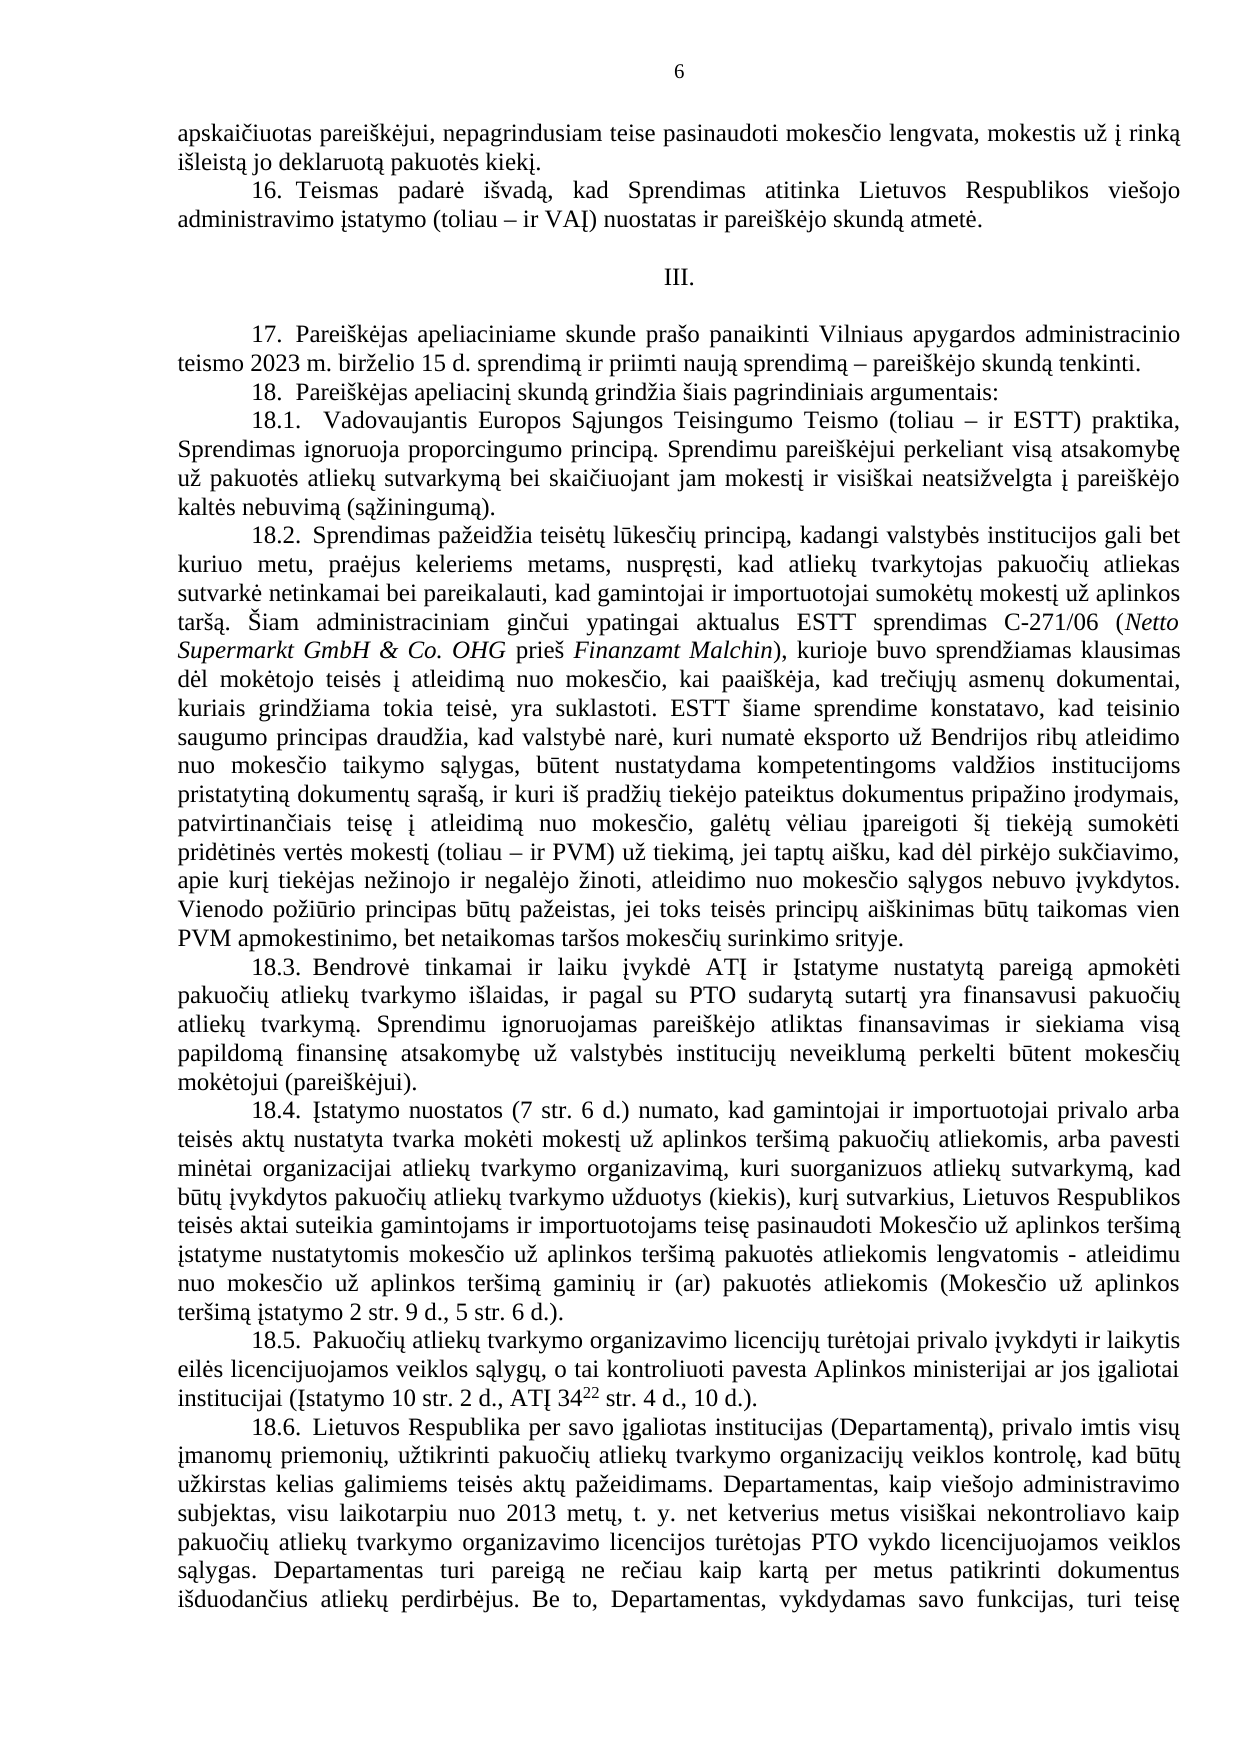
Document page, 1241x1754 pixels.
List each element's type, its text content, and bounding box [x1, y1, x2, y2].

text apskaičiuotas pareiškėjui, nepagrindusiam teise pasinaudoti mokesčio lengvata, mokestis už į rinką išleistą jo deklaruotą pakuotės kiekį. [177, 118, 1181, 176]
text 18.5. Pakuočių atliekų tvarkymo organizavimo licencijų turėtojai privalo įvykdyti ir laikytis eilės licencijuojamos veiklos sąlygų, o tai kontroliuoti pavesta Aplinkos ministerijai ar jos įgaliotai institucijai (Įstatymo 10 str. 2 d., ATĮ 3422 str. 4 d., 10 d.). [177, 1326, 1181, 1412]
text III. [177, 262, 1181, 291]
text 17. Pareiškėjas apeliaciniame skunde prašo panaikinti Vilniaus apygardos administracinio teismo 2023 m. birželio 15 d. sprendimą ir priimti naują sprendimą – pareiškėjo skundą tenkinti. [177, 319, 1181, 377]
text 18.3. Bendrovė tinkamai ir laiku įvykdė ATĮ ir Įstatyme nustatytą pareigą apmokėti pakuočių atliekų tvarkymo išlaidas, ir pagal su PTO sudarytą sutartį yra finansavusi pakuočių atliekų tvarkymą. Sprendimu ignoruojamas pareiškėjo atliktas finansavimas ir siekiama visą papildomą finansinę atsakomybę už valstybės institucijų neveiklumą perkelti būtent mokesčių mokėtojui (pareiškėjui). [177, 952, 1181, 1096]
text 18.1. Vadovaujantis Europos Sąjungos Teisingumo Teismo (toliau – ir ESTT) praktika, Sprendimas ignoruoja proporcingumo principą. Sprendimu pareiškėjui perkeliant visą atsakomybę už pakuotės atliekų sutvarkymą bei skaičiuojant jam mokestį ir visiškai neatsižvelgta į pareiškėjo kaltės nebuvimą (sąžiningumą). [177, 406, 1181, 521]
text 18.6. Lietuvos Respublika per savo įgaliotas institucijas (Departamentą), privalo imtis visų įmanomų priemonių, užtikrinti pakuočių atliekų tvarkymo organizacijų veiklos kontrolę, kad būtų užkirstas kelias galimiems teisės aktų pažeidimams. Departamentas, kaip viešojo administravimo subjektas, visu laikotarpiu nuo 2013 metų, t. y. net ketverius metus visiškai nekontroliavo kaip pakuočių atliekų tvarkymo organizavimo licencijos turėtojas PTO vykdo licencijuojamos veiklos sąlygas. Departamentas turi pareigą ne rečiau kaip kartą per metus patikrinti dokumentus išduodančius atliekų perdirbėjus. Be to, Departamentas, vykdydamas savo funkcijas, turi teisę [177, 1412, 1181, 1613]
text 18. Pareiškėjas apeliacinį skundą grindžia šiais pagrindiniais argumentais: [177, 377, 1181, 406]
text 18.2. Sprendimas pažeidžia teisėtų lūkesčių principą, kadangi valstybės institucijos gali bet kuriuo metu, praėjus keleriems metams, nuspręsti, kad atliekų tvarkytojas pakuočių atliekas sutvarkė netinkamai bei pareikalauti, kad gamintojai ir importuotojai sumokėtų mokestį už aplinkos taršą. Šiam administraciniam ginčui ypatingai aktualus ESTT sprendimas C-271/06 (Netto Supermarkt GmbH & Co. OHG prieš Finanzamt Malchin), kurioje buvo sprendžiamas klausimas dėl mokėtojo teisės į atleidimą nuo mokesčio, kai paaiškėja, kad trečiųjų asmenų dokumentai, kuriais grindžiama tokia teisė, yra suklastoti. ESTT šiame sprendime konstatavo, kad teisinio saugumo principas draudžia, kad valstybė narė, kuri numatė eksporto už Bendrijos ribų atleidimo nuo mokesčio taikymo sąlygas, būtent nustatydama kompetentingoms valdžios institucijoms pristatytiną dokumentų sąrašą, ir kuri iš pradžių tiekėjo pateiktus dokumentus pripažino įrodymais, patvirtinančiais teisę į atleidimą nuo mokesčio, galėtų vėliau įpareigoti šį tiekėją sumokėti pridėtinės vertės mokestį (toliau – ir PVM) už tiekimą, jei taptų aišku, kad dėl pirkėjo sukčiavimo, apie kurį tiekėjas nežinojo ir negalėjo žinoti, atleidimo nuo mokesčio sąlygos nebuvo įvykdytos. Vienodo požiūrio principas būtų pažeistas, jei toks teisės principų aiškinimas būtų taikomas vien PVM apmokestinimo, bet netaikomas taršos mokesčių surinkimo srityje. [177, 521, 1181, 952]
text 16. Teismas padarė išvadą, kad Sprendimas atitinka Lietuvos Respublikos viešojo administravimo įstatymo (toliau – ir VAĮ) nuostatas ir pareiškėjo skundą atmetė. [177, 176, 1181, 233]
text 18.4. Įstatymo nuostatos (7 str. 6 d.) numato, kad gamintojai ir importuotojai privalo arba teisės aktų nustatyta tvarka mokėti mokestį už aplinkos teršimą pakuočių atliekomis, arba pavesti minėtai organizacijai atliekų tvarkymo organizavimą, kuri suorganizuos atliekų sutvarkymą, kad būtų įvykdytos pakuočių atliekų tvarkymo užduotys (kiekis), kurį sutvarkius, Lietuvos Respublikos teisės aktai suteikia gamintojams ir importuotojams teisę pasinaudoti Mokesčio už aplinkos teršimą įstatyme nustatytomis mokesčio už aplinkos teršimą pakuotės atliekomis lengvatomis - atleidimu nuo mokesčio už aplinkos teršimą gaminių ir (ar) pakuotės atliekomis (Mokesčio už aplinkos teršimą įstatymo 2 str. 9 d., 5 str. 6 d.). [177, 1096, 1181, 1326]
